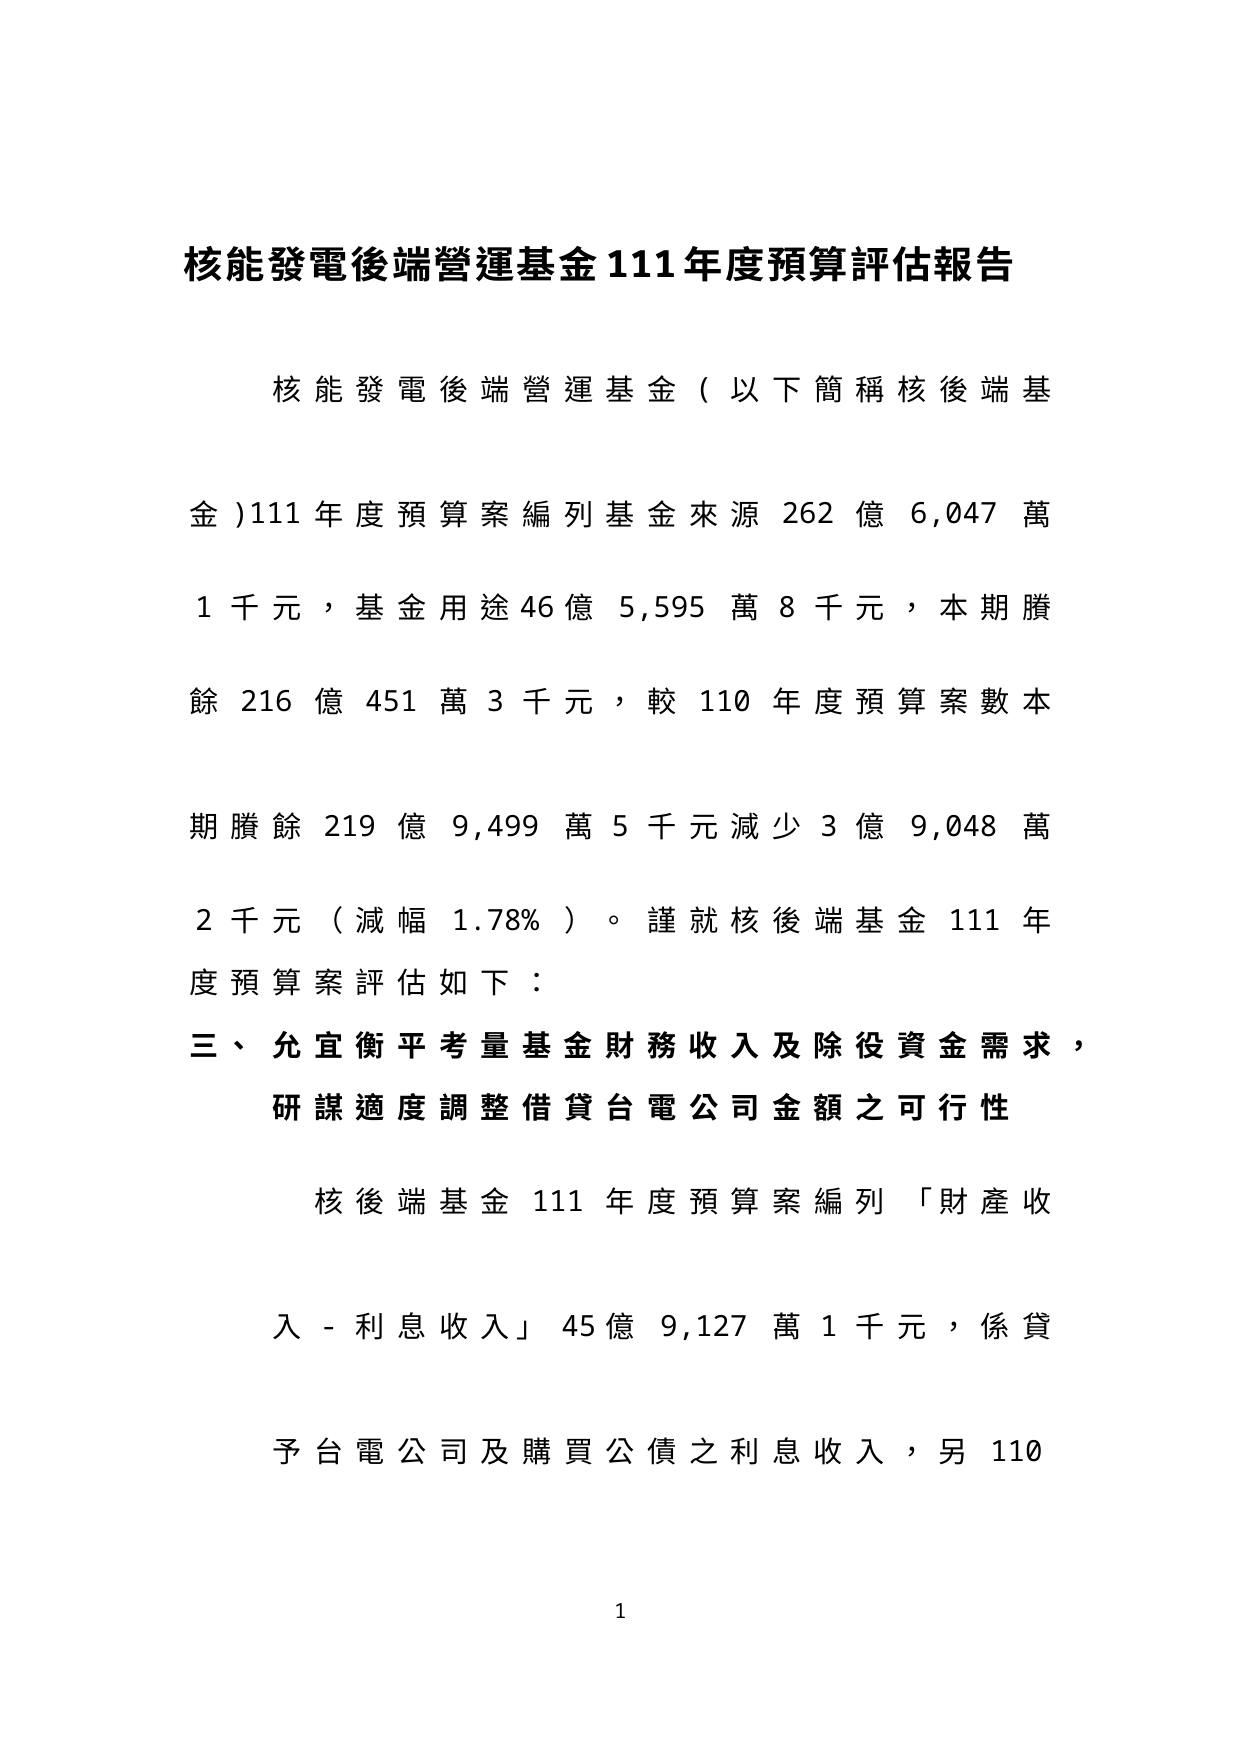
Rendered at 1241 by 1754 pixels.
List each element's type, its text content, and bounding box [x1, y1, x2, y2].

text 三、允宜衡平考量基金財務收入及除役資金需求，研謀適度調整借貸台電公司金額之可行性 [183, 1002, 1058, 1127]
text 核能發電後端營運基金111年度預算評估報告 [183, 189, 1058, 314]
text 核能發電後端營運基金(以下簡稱核後端基金)111年度預算案編列基金來源262億6,047萬1千元，基金用途46億5,595萬8千元，本期賸餘216億451萬3千元，較110年度預算案數本期賸餘219億9,499萬5千元減少3億9,048萬2千元（減幅1.78%）。謹就核後端基金111年度預算案評估如下： [183, 314, 1058, 1002]
text 核後端基金111年度預算案編列「財產收入-利息收入」45億9,127萬1千元，係貸予台電公司及購買公債之利息收入，另110 [242, 1127, 1058, 1502]
